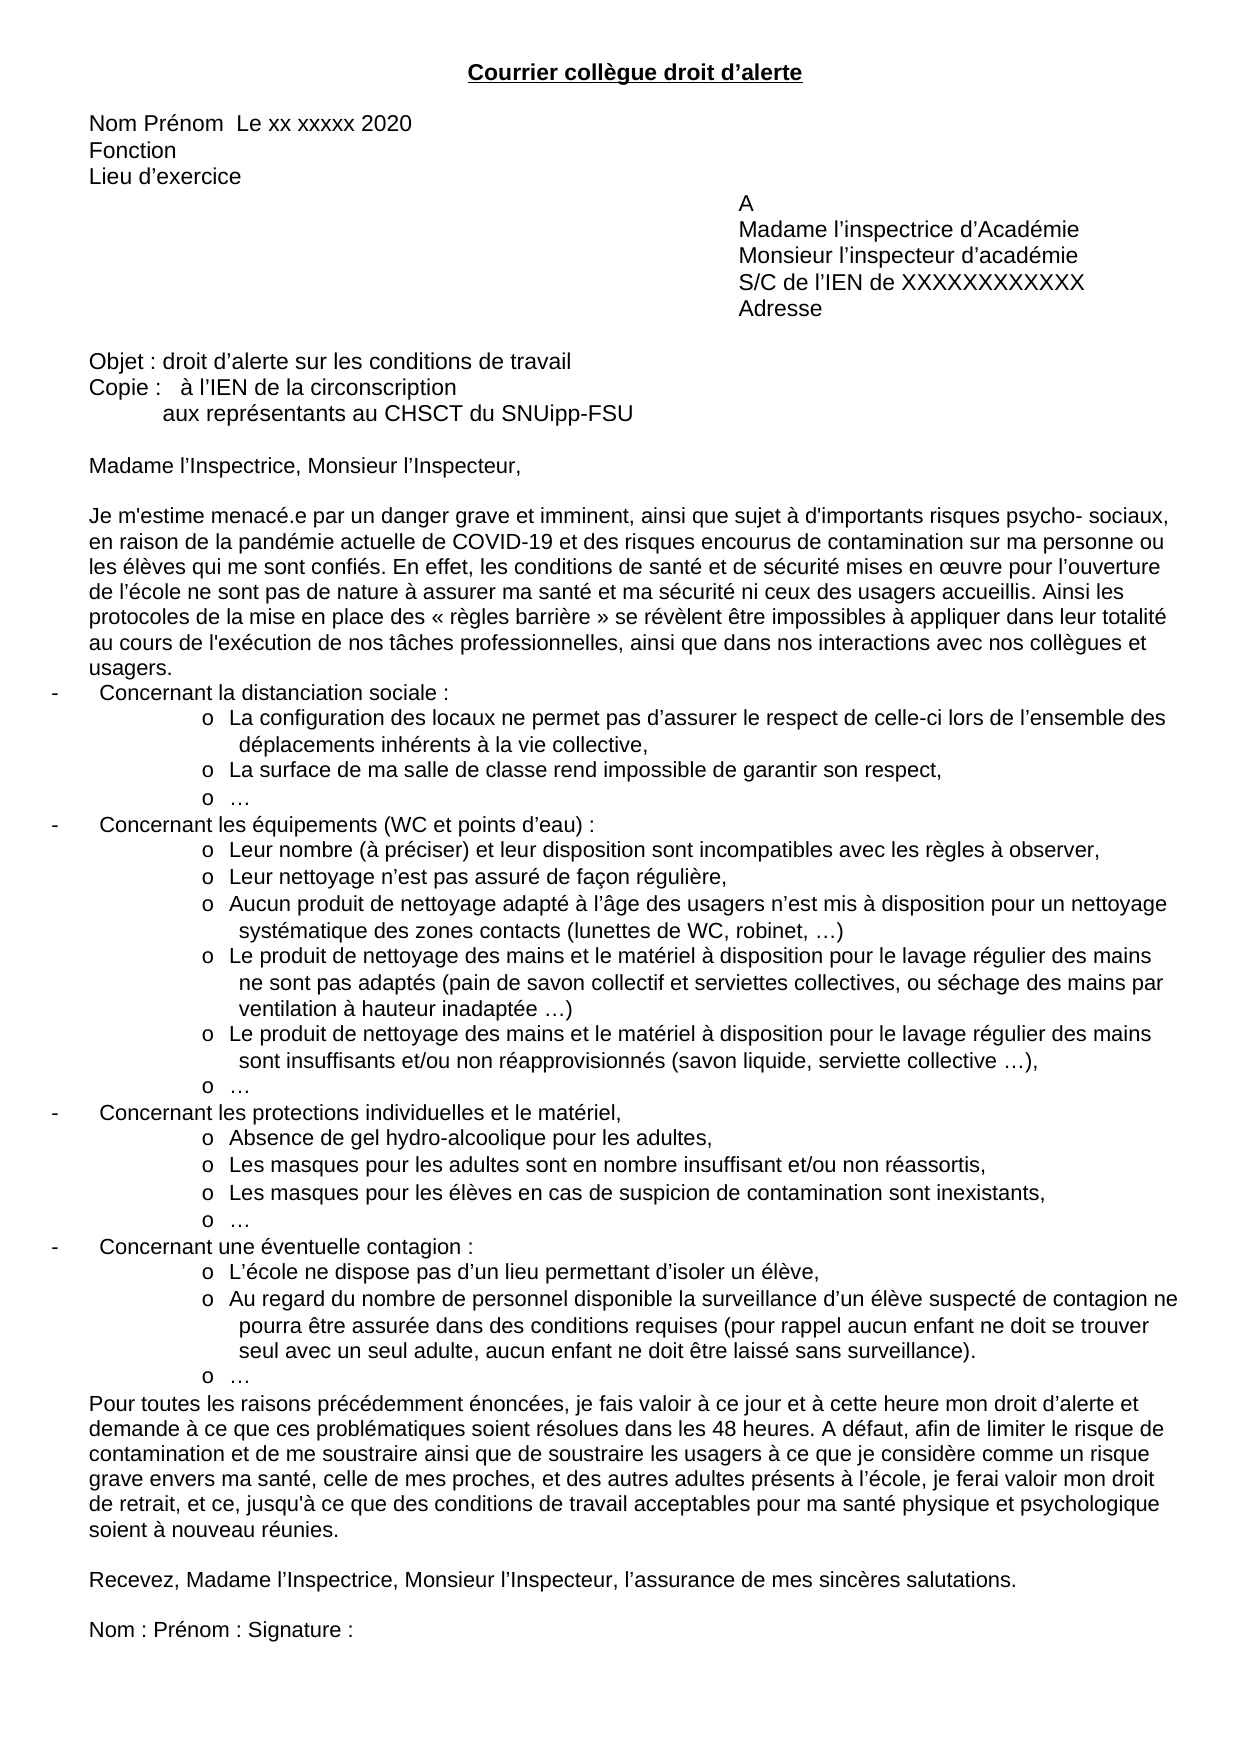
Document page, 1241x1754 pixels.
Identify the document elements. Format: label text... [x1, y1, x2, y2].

text A [89, 189, 1181, 216]
text Nom Prénom Le xx xxxxx 2020 [89, 110, 1181, 137]
text Copie : à l’IEN de la circonscription [89, 374, 1181, 400]
text Courrier collègue droit d’alerte [89, 59, 1181, 85]
text Adresse [89, 295, 1181, 321]
text Recevez, Madame l’Inspectrice, Monsieur l’Inspecteur, l’assurance de mes sincères salutations. [89, 1567, 1181, 1592]
text - Concernant la distanciation sociale : [51, 680, 1181, 705]
text o … [201, 1207, 1181, 1234]
text Monsieur l’inspecteur d’académie [89, 242, 1181, 268]
text o Leur nettoyage n’est pas assuré de façon régulière, [201, 864, 1181, 891]
text o L’école ne dispose pas d’un lieu permettant d’isoler un élève, [201, 1259, 1181, 1286]
text o Absence de gel hydro-alcoolique pour les adultes, [201, 1125, 1181, 1152]
text Pour toutes les raisons précédemment énoncées, je fais valoir à ce jour et à cette heure mon droit d’alerte et demande à ce que ces problématiques soient résolues dans les 48 heures. A défaut, afin de limiter le risque de contamination et de me soustraire ainsi que de soustraire les usagers à ce que je considère comme un risque grave envers ma santé, celle de mes proches, et des autres adultes présents à l’école, je ferai valoir mon droit de retrait, et ce, jusqu'à ce que des conditions de travail acceptables pour ma santé physique et psychologique soient à nouveau réunies. [89, 1391, 1181, 1542]
text Madame l’inspectrice d’Académie [89, 216, 1181, 242]
text Madame l’Inspectrice, Monsieur l’Inspecteur, [89, 453, 1181, 478]
text o La configuration des locaux ne permet pas d’assurer le respect de celle-ci lors de l’ensemble des déplacements inhérents à la vie collective, [201, 705, 1181, 757]
text - Concernant les équipements (WC et points d’eau) : [51, 812, 1181, 837]
text S/C de l’IEN de XXXXXXXXXXXX [89, 268, 1181, 295]
text - Concernant les protections individuelles et le matériel, [51, 1100, 1181, 1125]
text aux représentants au CHSCT du SNUipp-FSU [89, 400, 1181, 427]
text Je m'estime menacé.e par un danger grave et imminent, ainsi que sujet à d'importants risques psycho- sociaux, en raison de la pandémie actuelle de COVID-19 et des risques encourus de contamination sur ma personne ou les élèves qui me sont confiés. En effet, les conditions de santé et de sécurité mises en œuvre pour l’ouverture de l’école ne sont pas de nature à assurer ma santé et ma sécurité ni ceux des usagers accueillis. Ainsi les protocoles de la mise en place des « règles barrière » se révèlent être impossibles à appliquer dans leur totalité au cours de l'exécution de nos tâches professionnelles, ainsi que dans nos interactions avec nos collègues et usagers. [89, 503, 1181, 680]
text o La surface de ma salle de classe rend impossible de garantir son respect, [201, 757, 1181, 784]
text o Les masques pour les adultes sont en nombre insuffisant et/ou non réassortis, [201, 1152, 1181, 1179]
text Objet : droit d’alerte sur les conditions de travail [89, 348, 1181, 374]
text o … [201, 1073, 1181, 1100]
text o Les masques pour les élèves en cas de suspicion de contamination sont inexistants, [201, 1179, 1181, 1207]
text o … [201, 784, 1181, 812]
text o Au regard du nombre de personnel disponible la surveillance d’un élève suspecté de contagion ne pourra être assurée dans des conditions requises (pour rappel aucun enfant ne doit se trouver seul avec un seul adulte, aucun enfant ne doit être laissé sans surveillance). [201, 1286, 1181, 1363]
text o Leur nombre (à préciser) et leur disposition sont incompatibles avec les règles à observer, [201, 837, 1181, 864]
text o … [201, 1363, 1181, 1391]
text - Concernant une éventuelle contagion : [51, 1234, 1181, 1259]
text o Le produit de nettoyage des mains et le matériel à disposition pour le lavage régulier des mains ne sont pas adaptés (pain de savon collectif et serviettes collectives, ou séchage des mains par ventilation à hauteur inadaptée …) [201, 943, 1181, 1021]
text o Aucun produit de nettoyage adapté à l’âge des usagers n’est mis à disposition pour un nettoyage systématique des zones contacts (lunettes de WC, robinet, …) [201, 891, 1181, 943]
text Nom : Prénom : Signature : [89, 1617, 1181, 1643]
text o Le produit de nettoyage des mains et le matériel à disposition pour le lavage régulier des mains sont insuffisants et/ou non réapprovisionnés (savon liquide, serviette collective …), [201, 1021, 1181, 1073]
text Lieu d’exercice [89, 163, 1181, 189]
text Fonction [89, 137, 1181, 163]
